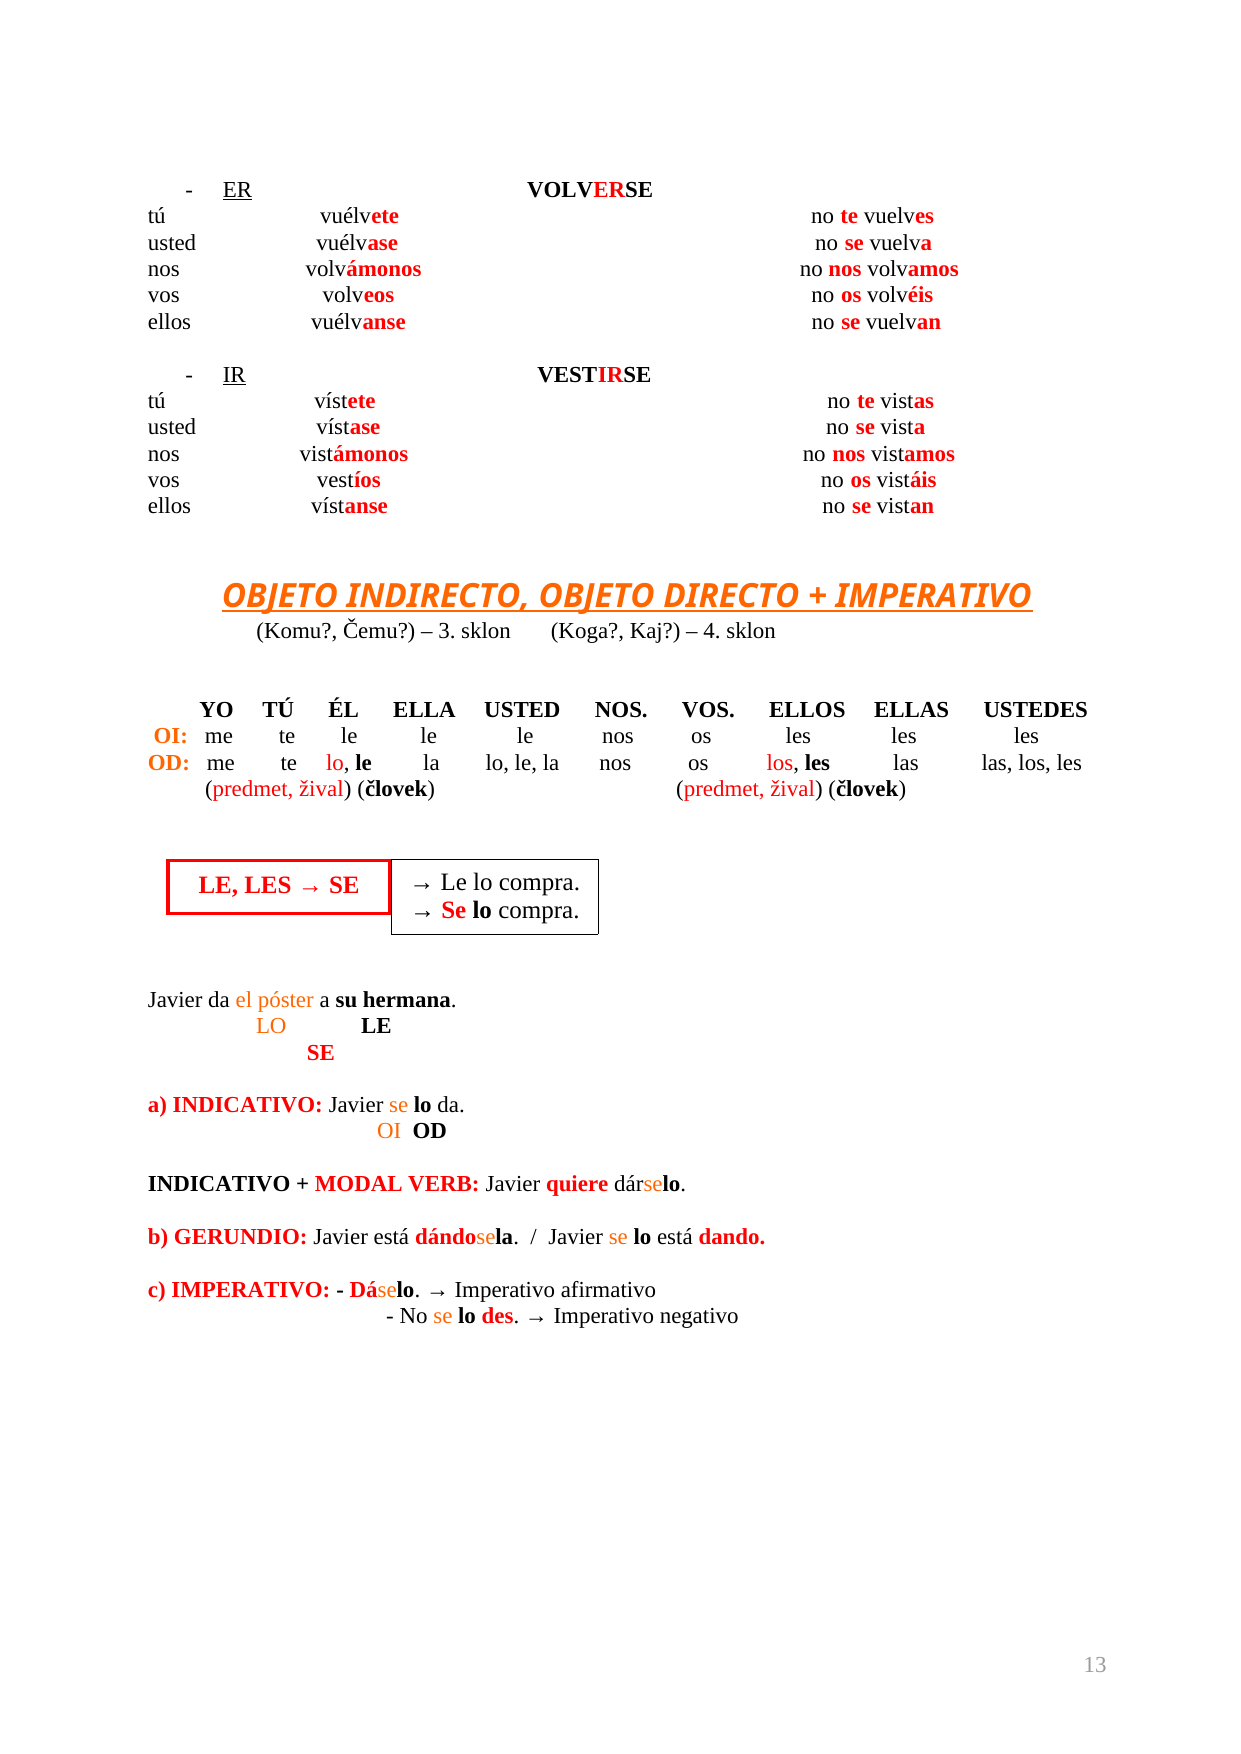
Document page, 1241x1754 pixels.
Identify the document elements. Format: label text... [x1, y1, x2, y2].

text SE [148, 1038, 1106, 1065]
text OD: me te lo, le la lo, le, la nos os los, les las las, los, les [148, 749, 1106, 775]
text vos vestíos no os vistáis [148, 466, 1106, 492]
text → Le lo compra. [406, 867, 582, 896]
text (Komu?, Čemu?) – 3. sklon (Koga?, Kaj?) – 4. sklon [148, 617, 1106, 643]
text OI: me te le le le nos os les les les [148, 722, 1106, 749]
text OBJETO INDIRECTO, OBJETO DIRECTO + IMPERATIVO [148, 571, 1106, 617]
text tú vuélvete no te vuelves [148, 202, 1106, 229]
text (predmet, žival) (človek) (predmet, žival) (človek) [148, 775, 1106, 801]
text b) GERUNDIO: Javier está dándosela. / Javier se lo está dando. [148, 1223, 1106, 1249]
text vos volveos no os volvéis [148, 282, 1106, 308]
text → Se lo compra. [406, 896, 582, 924]
text c) IMPERATIVO: - Dáselo. → Imperativo afirmativo [148, 1276, 1106, 1302]
list ER VOLVERSE [185, 176, 1106, 202]
text a) INDICATIVO: Javier se lo da. [148, 1091, 1106, 1118]
text usted vístase no se vista [148, 413, 1106, 440]
text ellos vuélvanse no se vuelvan [148, 308, 1106, 334]
text LE, LES → SE [184, 870, 373, 898]
text nos vistámonos no nos vistamos [148, 440, 1106, 466]
text YO TÚ ÉL ELLA USTED NOS. VOS. ELLOS ELLAS USTEDES [148, 696, 1106, 722]
text INDICATIVO + MODAL VERB: Javier quiere dárselo. [148, 1170, 1106, 1197]
text ellos vístanse no se vistan [148, 492, 1106, 519]
list IR VESTIRSE [185, 361, 1106, 387]
text tú vístete no te vistas [148, 387, 1106, 413]
text OI OD [148, 1118, 1106, 1144]
text Javier da el póster a su hermana. [148, 828, 1106, 1012]
text - No se lo des. → Imperativo negativo [369, 1302, 1106, 1328]
text nos volvámonos no nos volvamos [148, 255, 1106, 282]
text usted vuélvase no se vuelva [148, 229, 1106, 255]
text LO LE [148, 1012, 1106, 1038]
